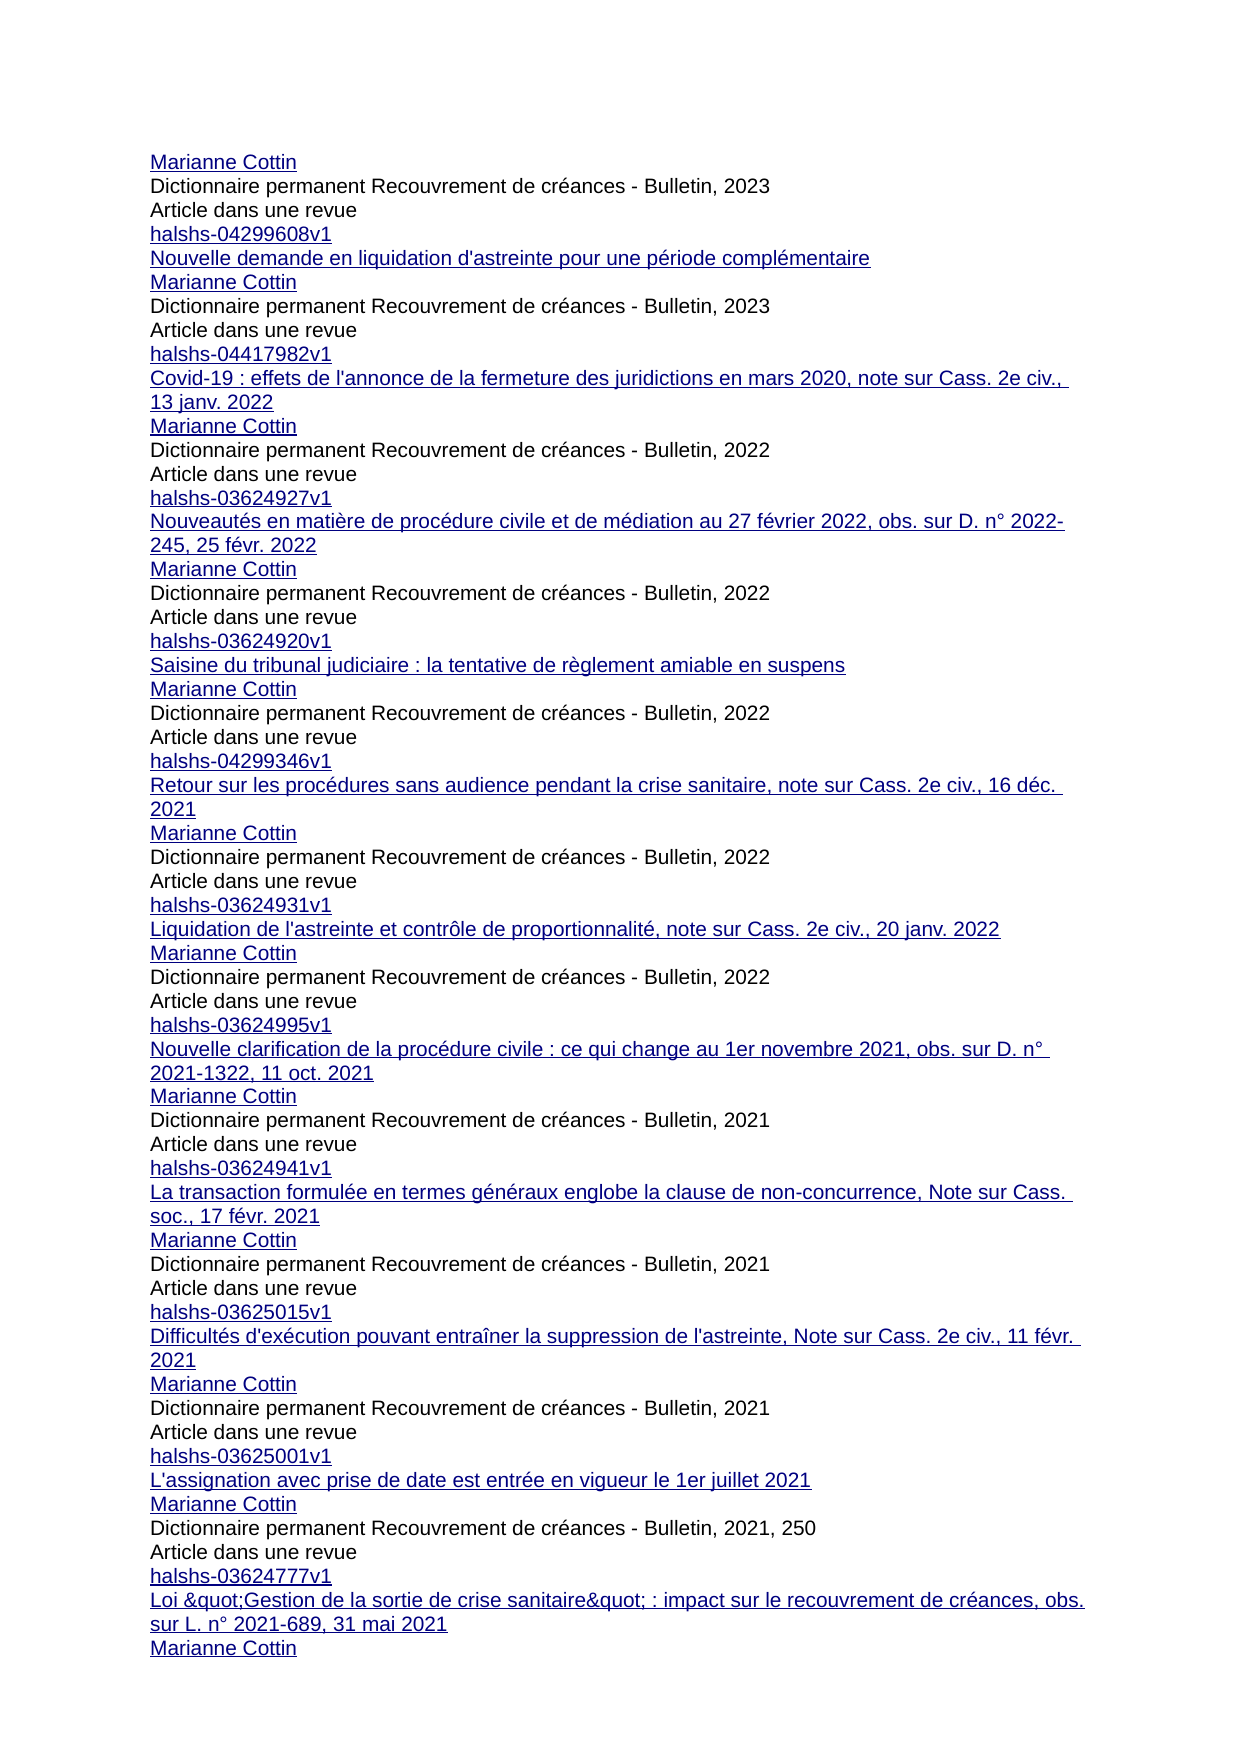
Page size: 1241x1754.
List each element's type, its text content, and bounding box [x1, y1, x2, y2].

table_cell Difficultés d'exécution pouvant entraîner la suppression de l'astreinte, Note sur Cass. 2e civ., 11 févr. 2021 Marianne Cottin Dictionnaire permanent Recouvrement de créances - Bulletin, 2021 Article dans une revue halshs-03625001v1 [150, 1324, 1090, 1468]
table_cell L'assignation avec prise de date est entrée en vigueur le 1er juillet 2021 Marianne Cottin Dictionnaire permanent Recouvrement de créances - Bulletin, 2021, 250 Article dans une revue halshs-03624777v1 [150, 1468, 1090, 1587]
table_cell Covid-19 : effets de l'annonce de la fermeture des juridictions en mars 2020, note sur Cass. 2e civ., 13 janv. 2022 Marianne Cottin Dictionnaire permanent Recouvrement de créances - Bulletin, 2022 Article dans une revue halshs-03624927v1 [150, 366, 1090, 509]
table_cell Marianne Cottin Dictionnaire permanent Recouvrement de créances - Bulletin, 2023 Article dans une revue halshs-04299608v1 [150, 150, 1090, 246]
table_cell Nouvelle clarification de la procédure civile : ce qui change au 1er novembre 2021, obs. sur D. n° 2021-1322, 11 oct. 2021 Marianne Cottin Dictionnaire permanent Recouvrement de créances - Bulletin, 2021 Article dans une revue halshs-03624941v1 [150, 1036, 1090, 1180]
table_cell Loi &quot;Gestion de la sortie de crise sanitaire&quot; : impact sur le recouvrement de créances, obs. sur L. n° 2021-689, 31 mai 2021 Marianne Cottin [150, 1588, 1090, 1659]
table_cell La transaction formulée en termes généraux englobe la clause de non-concurrence, Note sur Cass. soc., 17 févr. 2021 Marianne Cottin Dictionnaire permanent Recouvrement de créances - Bulletin, 2021 Article dans une revue halshs-03625015v1 [150, 1180, 1090, 1324]
table_cell Saisine du tribunal judiciaire : la tentative de règlement amiable en suspens Marianne Cottin Dictionnaire permanent Recouvrement de créances - Bulletin, 2022 Article dans une revue halshs-04299346v1 [150, 653, 1090, 773]
table_cell Retour sur les procédures sans audience pendant la crise sanitaire, note sur Cass. 2e civ., 16 déc. 2021 Marianne Cottin Dictionnaire permanent Recouvrement de créances - Bulletin, 2022 Article dans une revue halshs-03624931v1 [150, 773, 1090, 917]
table_cell Nouvelle demande en liquidation d'astreinte pour une période complémentaire Marianne Cottin Dictionnaire permanent Recouvrement de créances - Bulletin, 2023 Article dans une revue halshs-04417982v1 [150, 246, 1090, 366]
table_cell Nouveautés en matière de procédure civile et de médiation au 27 février 2022, obs. sur D. n° 2022-245, 25 févr. 2022 Marianne Cottin Dictionnaire permanent Recouvrement de créances - Bulletin, 2022 Article dans une revue halshs-03624920v1 [150, 509, 1090, 653]
table_cell Liquidation de l'astreinte et contrôle de proportionnalité, note sur Cass. 2e civ., 20 janv. 2022 Marianne Cottin Dictionnaire permanent Recouvrement de créances - Bulletin, 2022 Article dans une revue halshs-03624995v1 [150, 917, 1090, 1036]
